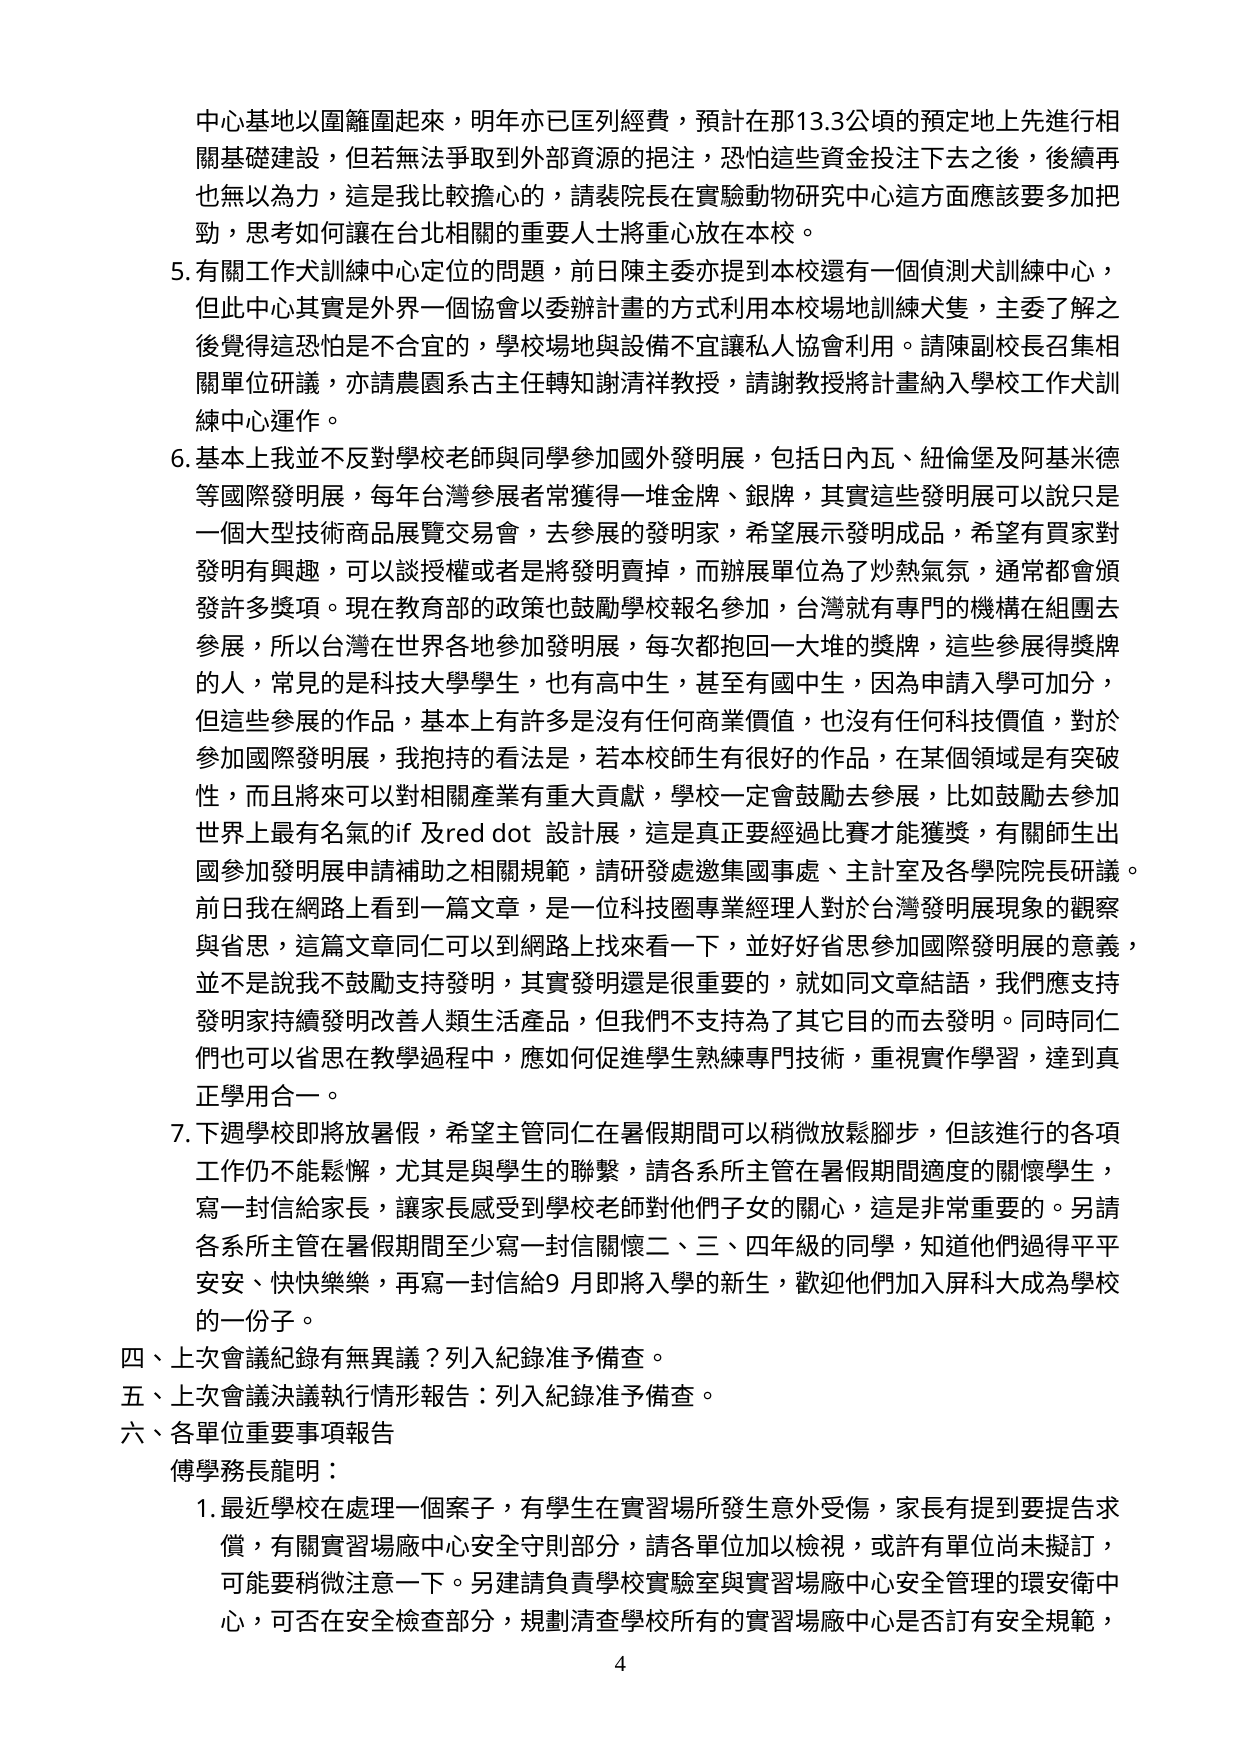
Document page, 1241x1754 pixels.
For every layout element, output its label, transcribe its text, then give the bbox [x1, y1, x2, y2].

text 1.最近學校在處理一個案子，有學生在實習場所發生意外受傷，家長有提到要提告求償，有關實習場廠中心安全守則部分，請各單位加以檢視，或許有單位尚未擬訂，可能要稍微注意一下。另建請負責學校實驗室與實習場廠中心安全管理的環安衛中心，可否在安全檢查部分，規劃清查學校所有的實習場廠中心是否訂有安全規範， [195, 1488, 1120, 1638]
text 6.基本上我並不反對學校老師與同學參加國外發明展，包括日內瓦、紐倫堡及阿基米德等國際發明展，每年台灣參展者常獲得一堆金牌、銀牌，其實這些發明展可以說只是一個大型技術商品展覽交易會，去參展的發明家，希望展示發明成品，希望有買家對發明有興趣，可以談授權或者是將發明賣掉，而辦展單位為了炒熱氣氛，通常都會頒發許多獎項。現在教育部的政策也鼓勵學校報名參加，台灣就有專門的機構在組團去參展，所以台灣在世界各地參加發明展，每次都抱回一大堆的獎牌，這些參展得獎牌的人，常見的是科技大學學生，也有高中生，甚至有國中生，因為申請入學可加分，但這些參展的作品，基本上有許多是沒有任何商業價值，也沒有任何科技價值，對於參加國際發明展，我抱持的看法是，若本校師生有很好的作品，在某個領域是有突破性，而且將來可以對相關產業有重大貢獻，學校一定會鼓勵去參展，比如鼓勵去參加世界上最有名氣的if及red dot設計展，這是真正要經過比賽才能獲獎，有關師生出國參加發明展申請補助之相關規範，請研發處邀集國事處、主計室及各學院院長研議。前日我在網路上看到一篇文章，是一位科技圈專業經理人對於台灣發明展現象的觀察與省思，這篇文章同仁可以到網路上找來看一下，並好好省思參加國際發明展的意義，並不是說我不鼓勵支持發明，其實發明還是很重要的，就如同文章結語，我們應支持發明家持續發明改善人類生活產品，但我們不支持為了其它目的而去發明。同時同仁們也可以省思在教學過程中，應如何促進學生熟練專門技術，重視實作學習，達到真正學用合一。 [170, 438, 1120, 1113]
text 7.下週學校即將放暑假，希望主管同仁在暑假期間可以稍微放鬆腳步，但該進行的各項工作仍不能鬆懈，尤其是與學生的聯繫，請各系所主管在暑假期間適度的關懷學生，寫一封信給家長，讓家長感受到學校老師對他們子女的關心，這是非常重要的。另請各系所主管在暑假期間至少寫一封信關懷二、三、四年級的同學，知道他們過得平平安安、快快樂樂，再寫一封信給9月即將入學的新生，歡迎他們加入屏科大成為學校的一份子。 [170, 1113, 1120, 1338]
text 六、各單位重要事項報告 [120, 1413, 1120, 1451]
text 四、上次會議紀錄有無異議？列入紀錄准予備查。 [120, 1338, 1120, 1376]
text 中心基地以圍籬圍起來，明年亦已匡列經費，預計在那13.3公頃的預定地上先進行相關基礎建設，但若無法爭取到外部資源的挹注，恐怕這些資金投注下去之後，後續再也無以為力，這是我比較擔心的，請裴院長在實驗動物研究中心這方面應該要多加把勁，思考如何讓在台北相關的重要人士將重心放在本校。 [170, 101, 1120, 251]
text 傅學務長龍明： [120, 1451, 1120, 1488]
text 5.有關工作犬訓練中心定位的問題，前日陳主委亦提到本校還有一個偵測犬訓練中心，但此中心其實是外界一個協會以委辦計畫的方式利用本校場地訓練犬隻，主委了解之後覺得這恐怕是不合宜的，學校場地與設備不宜讓私人協會利用。請陳副校長召集相關單位研議，亦請農園系古主任轉知謝清祥教授，請謝教授將計畫納入學校工作犬訓練中心運作。 [170, 251, 1120, 438]
text 五、上次會議決議執行情形報告：列入紀錄准予備查。 [120, 1376, 1120, 1413]
